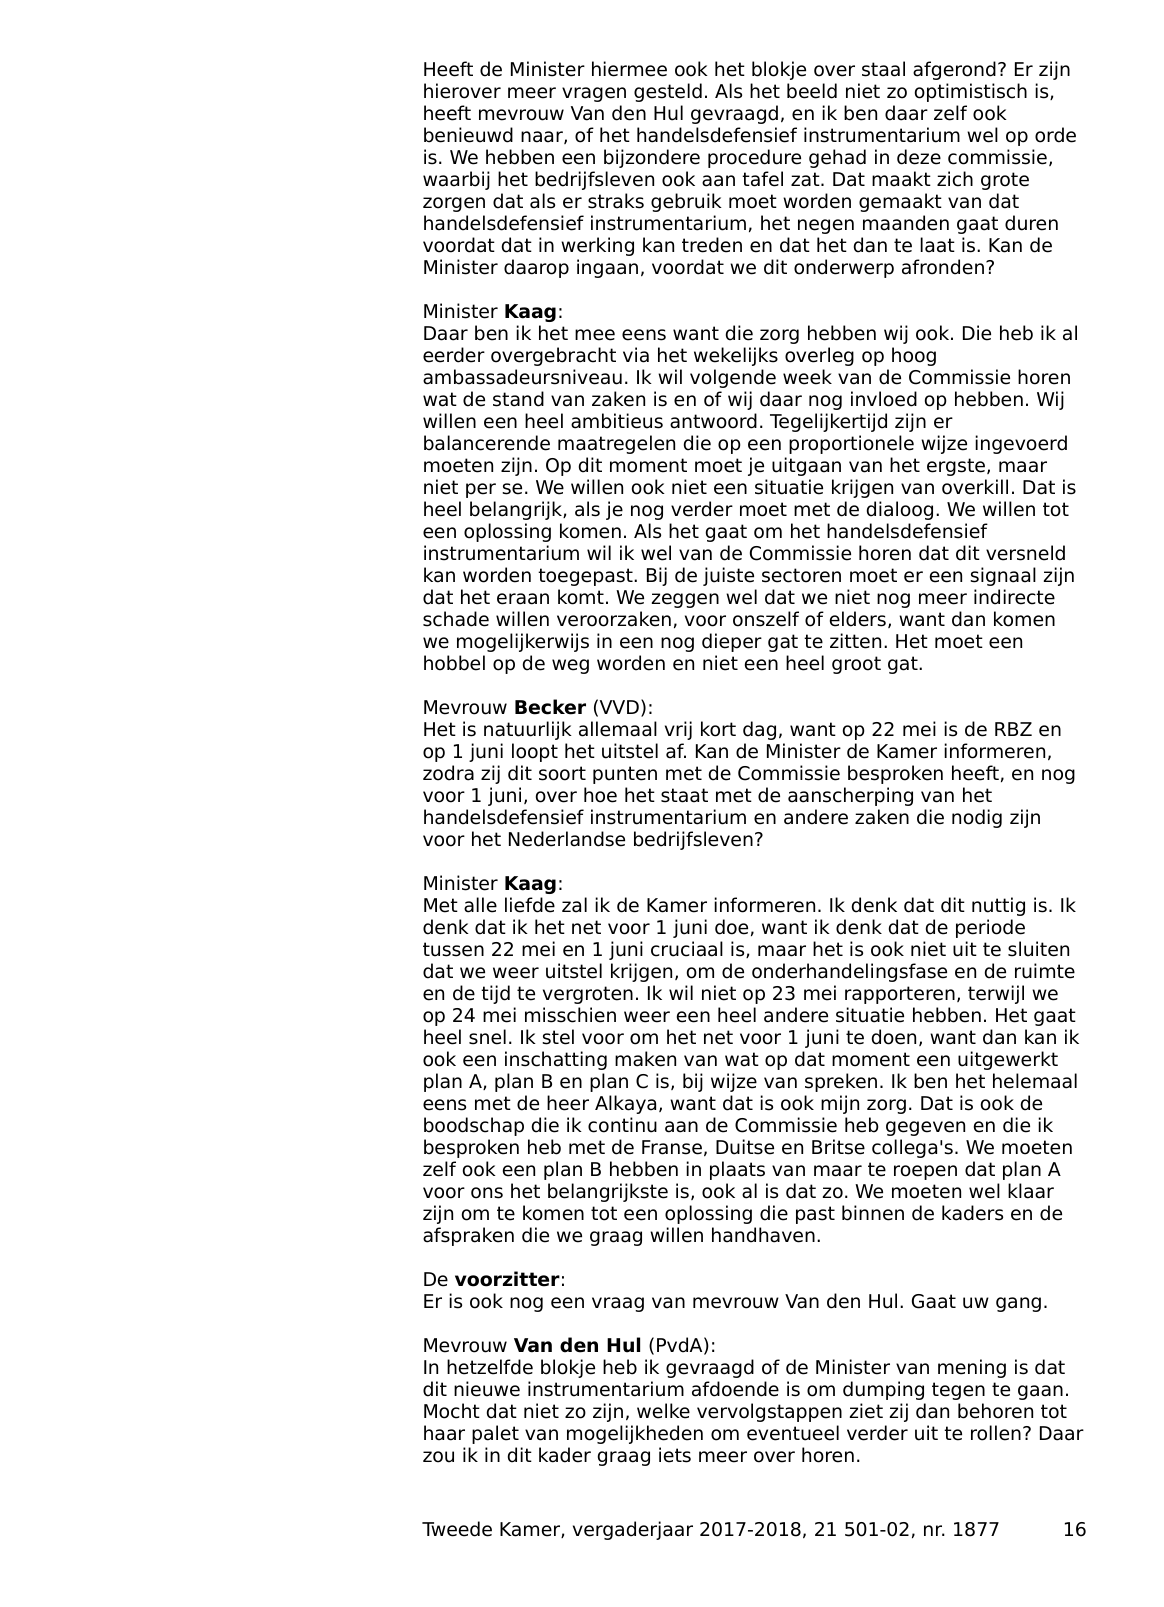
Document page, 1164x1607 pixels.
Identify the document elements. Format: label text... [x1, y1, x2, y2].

text In hetzelfde blokje heb ik gevraagd of de Minister van mening is dat dit nieuwe instrumentarium afdoende is om dumping tegen te gaan. Mocht dat niet zo zijn, welke vervolgstappen ziet zij dan behoren tot haar palet van mogelijkheden om eventueel verder uit te rollen? Daar zou ik in dit kader graag iets meer over horen. [422, 1357, 1087, 1467]
text Met alle liefde zal ik de Kamer informeren. Ik denk dat dit nuttig is. Ik denk dat ik het net voor 1 juni doe, want ik denk dat de periode tussen 22 mei en 1 juni cruciaal is, maar het is ook niet uit te sluiten dat we weer uitstel krijgen, om de onderhandelingsfase en de ruimte en de tijd te vergroten. Ik wil niet op 23 mei rapporteren, terwijl we op 24 mei misschien weer een heel andere situatie hebben. Het gaat heel snel. Ik stel voor om het net voor 1 juni te doen, want dan kan ik ook een inschatting maken van wat op dat moment een uitgewerkt plan A, plan B en plan C is, bij wijze van spreken. Ik ben het helemaal eens met de heer Alkaya, want dat is ook mijn zorg. Dat is ook de boodschap die ik continu aan de Commissie heb gegeven en die ik besproken heb met de Franse, Duitse en Britse collega's. We moeten zelf ook een plan B hebben in plaats van maar te roepen dat plan A voor ons het belangrijkste is, ook al is dat zo. We moeten wel klaar zijn om te komen tot een oplossing die past binnen de kaders en de afspraken die we graag willen handhaven. [422, 895, 1087, 1247]
text Minister Kaag: [422, 301, 1087, 323]
text Het is natuurlijk allemaal vrij kort dag, want op 22 mei is de RBZ en op 1 juni loopt het uitstel af. Kan de Minister de Kamer informeren, zodra zij dit soort punten met de Commissie besproken heeft, en nog voor 1 juni, over hoe het staat met de aanscherping van het handelsdefensief instrumentarium en andere zaken die nodig zijn voor het Nederlandse bedrijfsleven? [422, 719, 1087, 851]
text De voorzitter: [422, 1269, 1087, 1291]
text Heeft de Minister hiermee ook het blokje over staal afgerond? Er zijn hierover meer vragen gesteld. Als het beeld niet zo optimistisch is, heeft mevrouw Van den Hul gevraagd, en ik ben daar zelf ook benieuwd naar, of het handelsdefensief instrumentarium wel op orde is. We hebben een bijzondere procedure gehad in deze commissie, waarbij het bedrijfsleven ook aan tafel zat. Dat maakt zich grote zorgen dat als er straks gebruik moet worden gemaakt van dat handelsdefensief instrumentarium, het negen maanden gaat duren voordat dat in werking kan treden en dat het dan te laat is. Kan de Minister daarop ingaan, voordat we dit onderwerp afronden? [422, 59, 1087, 279]
text Minister Kaag: [422, 873, 1087, 895]
text Daar ben ik het mee eens want die zorg hebben wij ook. Die heb ik al eerder overgebracht via het wekelijks overleg op hoog ambassadeursniveau. Ik wil volgende week van de Commissie horen wat de stand van zaken is en of wij daar nog invloed op hebben. Wij willen een heel ambitieus antwoord. Tegelijkertijd zijn er balancerende maatregelen die op een proportionele wijze ingevoerd moeten zijn. Op dit moment moet je uitgaan van het ergste, maar niet per se. We willen ook niet een situatie krijgen van overkill. Dat is heel belangrijk, als je nog verder moet met de dialoog. We willen tot een oplossing komen. Als het gaat om het handelsdefensief instrumentarium wil ik wel van de Commissie horen dat dit versneld kan worden toegepast. Bij de juiste sectoren moet er een signaal zijn dat het eraan komt. We zeggen wel dat we niet nog meer indirecte schade willen veroorzaken, voor onszelf of elders, want dan komen we mogelijkerwijs in een nog dieper gat te zitten. Het moet een hobbel op de weg worden en niet een heel groot gat. [422, 323, 1087, 675]
text Er is ook nog een vraag van mevrouw Van den Hul. Gaat uw gang. [422, 1291, 1087, 1313]
text Mevrouw Van den Hul (PvdA): [422, 1335, 1087, 1357]
text Mevrouw Becker (VVD): [422, 697, 1087, 719]
